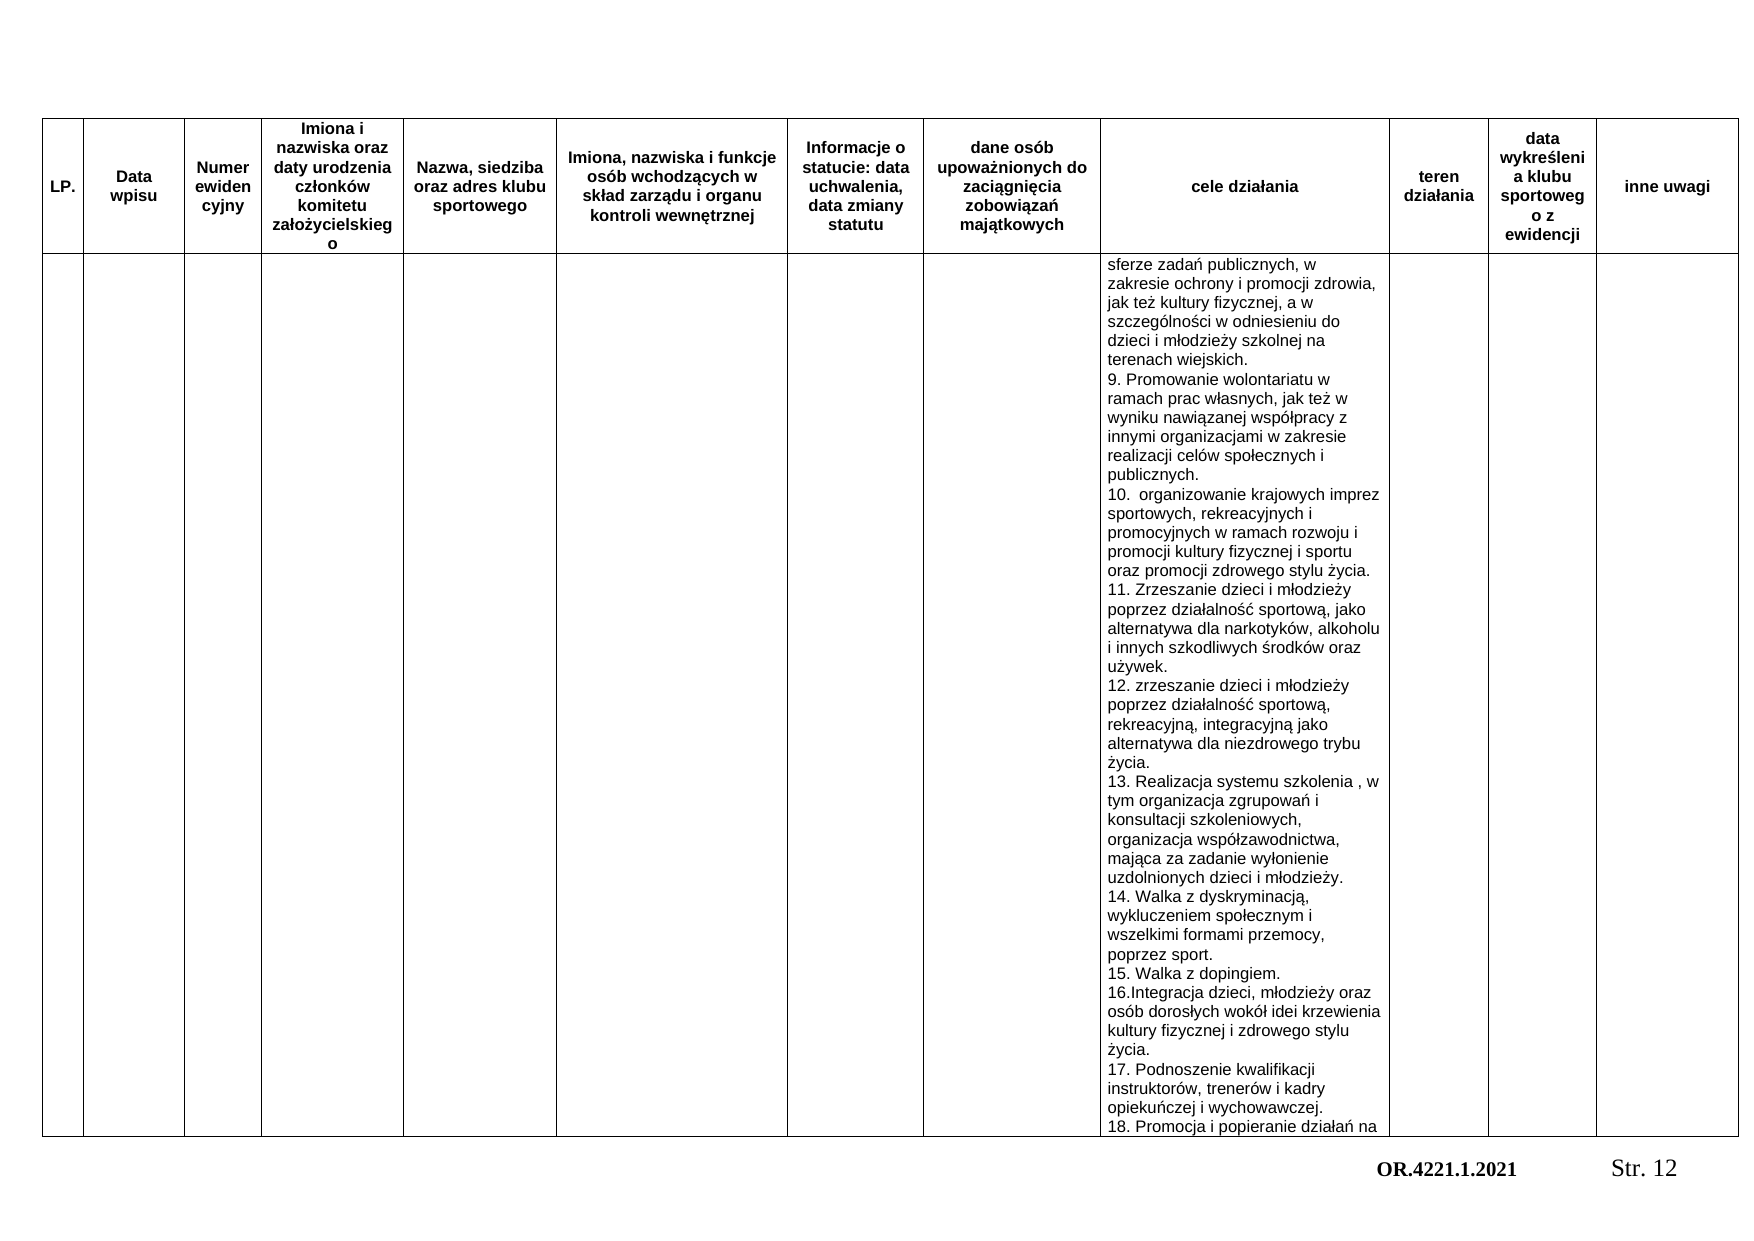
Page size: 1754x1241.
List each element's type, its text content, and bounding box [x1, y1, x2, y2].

table_header Imiona, nazwiska i funkcje osób wchodzących w skład zarządu i organu kontroli wewnętrznej [557, 119, 787, 253]
table_header cele działania [1101, 119, 1389, 253]
table_cell [1597, 254, 1738, 1136]
table_cell [557, 254, 787, 1136]
table_header Data wpisu [84, 119, 184, 253]
table_cell sferze zadań publicznych, w zakresie ochrony i promocji zdrowia, jak też kultury fizycznej, a w szczególności w odniesieniu do dzieci i młodzieży szkolnej na terenach wiejskich. 9. Promowanie wolontariatu w ramach prac własnych, jak też w wyniku nawiązanej współpracy z innymi organizacjami w zakresie realizacji celów społecznych i publicznych. 10. organizowanie krajowych imprez sportowych, rekreacyjnych i promocyjnych w ramach rozwoju i promocji kultury fizycznej i sportu oraz promocji zdrowego stylu życia. 11. Zrzeszanie dzieci i młodzieży poprzez działalność sportową, jako alternatywa dla narkotyków, alkoholu i innych szkodliwych środków oraz używek. 12. zrzeszanie dzieci i młodzieży poprzez działalność sportową, rekreacyjną, integracyjną jako alternatywa dla niezdrowego trybu życia. 13. Realizacja systemu szkolenia , w tym organizacja zgrupowań i konsultacji szkoleniowych, organizacja współzawodnictwa, mająca za zadanie wyłonienie uzdolnionych dzieci i młodzieży. 14. Walka z dyskryminacją, wykluczeniem społecznym i wszelkimi formami przemocy, poprzez sport. 15. Walka z dopingiem. 16.Integracja dzieci, młodzieży oraz osób dorosłych wokół idei krzewienia kultury fizycznej i zdrowego stylu życia. 17. Podnoszenie kwalifikacji instruktorów, trenerów i kadry opiekuńczej i wychowawczej. 18. Promocja i popieranie działań na [1101, 254, 1389, 1136]
table_header Informacje o statucie: data uchwalenia, data zmiany statutu [788, 119, 923, 253]
table_header Numer ewidencyjny [185, 119, 261, 253]
table_header dane osób upoważnionych do zaciągnięcia zobowiązań majątkowych [924, 119, 1100, 253]
table_cell [924, 254, 1100, 1136]
table_header LP. [43, 119, 83, 253]
table_header inne uwagi [1597, 119, 1738, 253]
table_cell [1390, 254, 1488, 1136]
table_cell [43, 254, 83, 1136]
table_cell [1489, 254, 1596, 1136]
table_header Imiona i nazwiska oraz daty urodzenia członków komitetu założycielskiego [262, 119, 403, 253]
table_cell [404, 254, 556, 1136]
table_cell [262, 254, 403, 1136]
table_header data wykreślenia klubu sportowego z ewidencji [1489, 119, 1596, 253]
table_header Nazwa, siedziba oraz adres klubu sportowego [404, 119, 556, 253]
table_cell [185, 254, 261, 1136]
table_cell [788, 254, 923, 1136]
table_cell [84, 254, 184, 1136]
table_header teren działania [1390, 119, 1488, 253]
